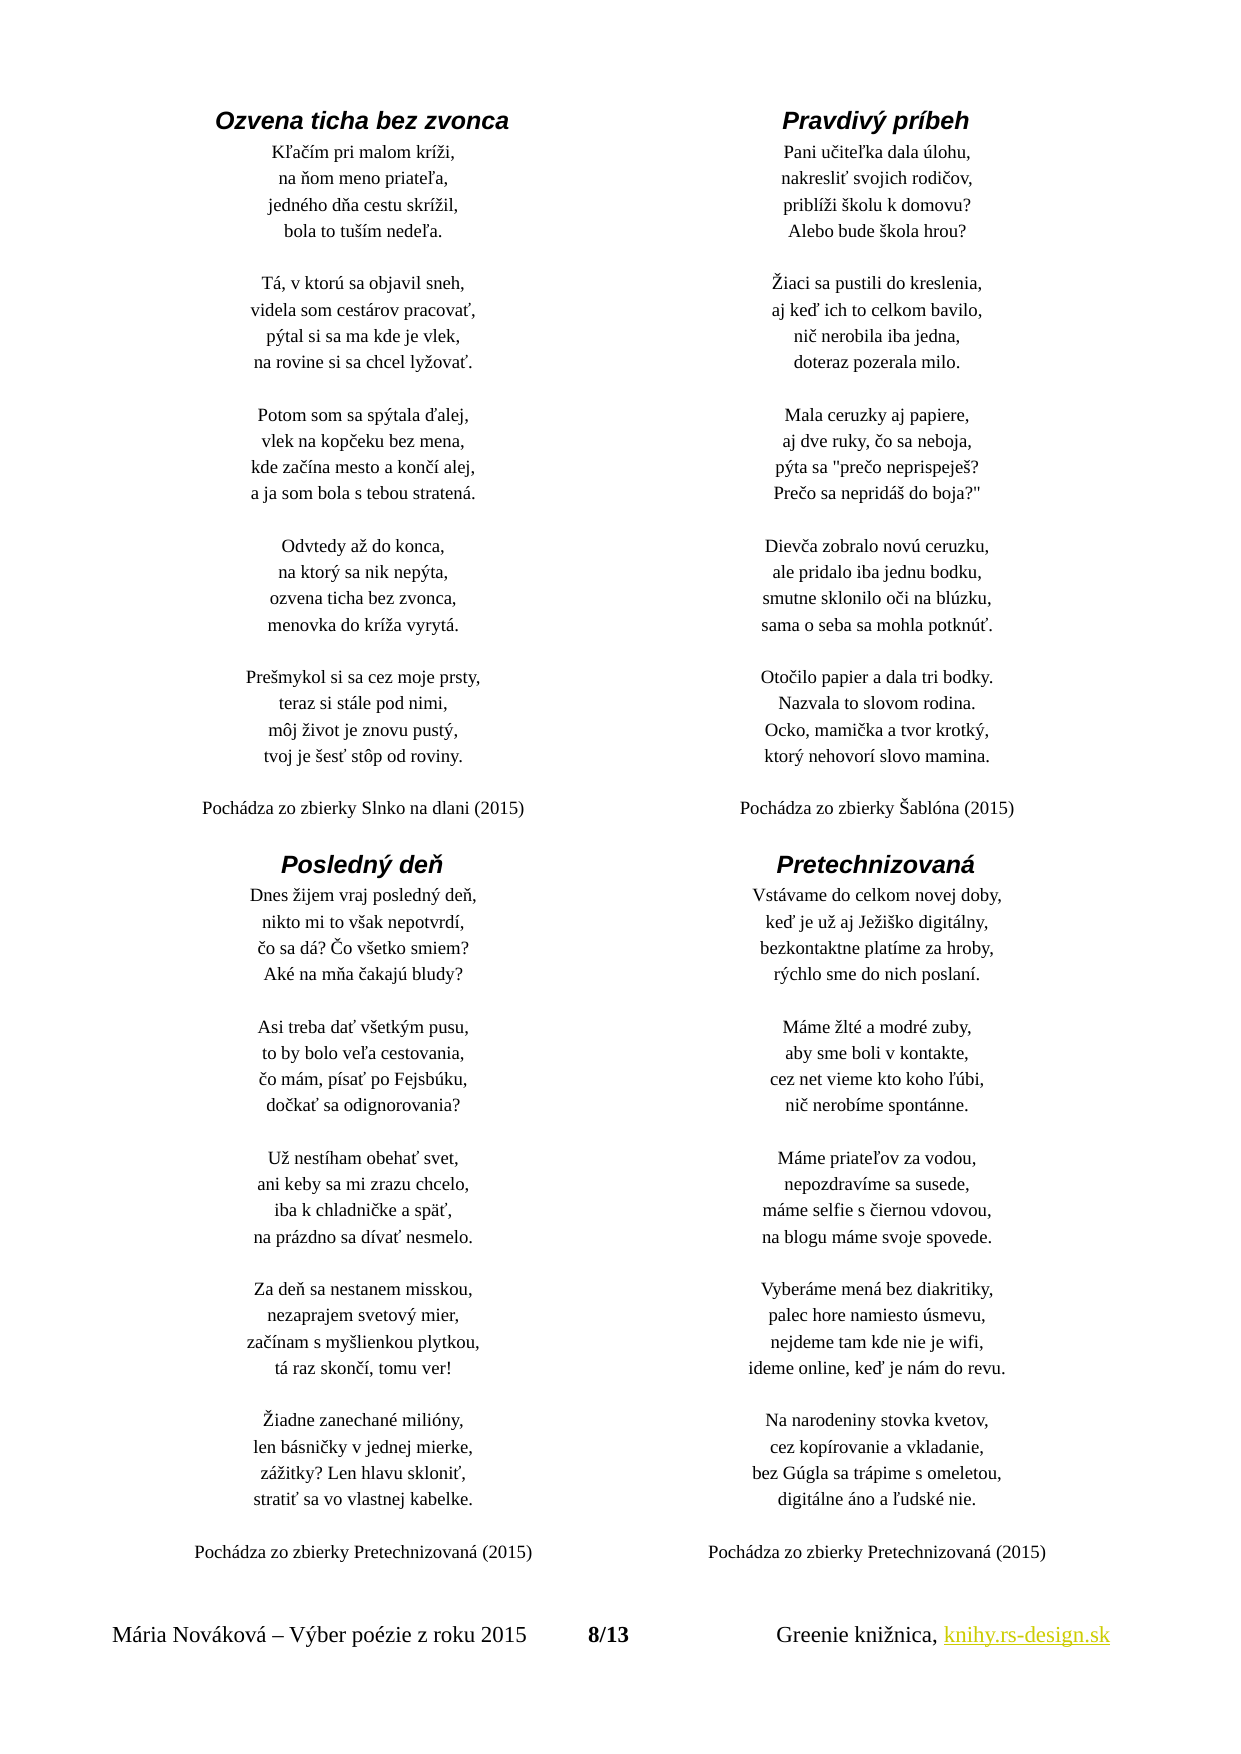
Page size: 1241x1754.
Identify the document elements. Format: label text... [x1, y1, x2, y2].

text Mala ceruzky aj papiere, [620, 403, 1134, 425]
text nič nerobíme spontánne. [620, 1094, 1134, 1116]
text Alebo bude škola hrou? [620, 220, 1134, 241]
text Pani učiteľka dala úlohu, [620, 141, 1134, 162]
text Žiaci sa pustili do kreslenia, [620, 272, 1134, 294]
text aj dve ruky, čo sa neboja, [620, 430, 1134, 451]
text máme selfie s čiernou vdovou, [620, 1199, 1134, 1221]
text vlek na kopčeku bez mena, [106, 430, 620, 451]
subtitle Pravdivý príbeh [620, 106, 1134, 135]
text Vyberáme mená bez diakritiky, [620, 1278, 1134, 1300]
text čo sa dá? Čo všetko smiem? [106, 937, 620, 958]
text Vstávame do celkom novej doby, [620, 884, 1134, 906]
text teraz si stále pod nimi, [106, 692, 620, 714]
text cez net vieme kto koho ľúbi, [620, 1068, 1134, 1090]
text ale pridalo iba jednu bodku, [620, 561, 1134, 582]
text iba k chladničke a späť, [106, 1199, 620, 1221]
text Pochádza zo zbierky Pretechnizovaná (2015) [106, 1541, 620, 1562]
text čo mám, písať po Fejsbúku, [106, 1068, 620, 1090]
text zážitky? Len hlavu skloniť, [106, 1462, 620, 1483]
text dočkať sa odignorovania? [106, 1094, 620, 1116]
text ideme online, keď je nám do revu. [620, 1357, 1134, 1378]
text Na narodeniny stovka kvetov, [620, 1409, 1134, 1431]
text Máme žlté a modré zuby, [620, 1016, 1134, 1037]
text menovka do kríža vyrytá. [106, 613, 620, 635]
text tá raz skončí, tomu ver! [106, 1357, 620, 1378]
text aj keď ich to celkom bavilo, [620, 298, 1134, 320]
text aby sme boli v kontakte, [620, 1042, 1134, 1063]
text Tá, v ktorú sa objavil sneh, [106, 272, 620, 294]
text Už nestíham obehať svet, [106, 1147, 620, 1168]
text doteraz pozerala milo. [620, 351, 1134, 372]
text Dnes žijem vraj posledný deň, [106, 884, 620, 906]
text Žiadne zanechané milióny, [106, 1409, 620, 1431]
text bez Gúgla sa trápime s omeletou, [620, 1462, 1134, 1483]
text Prečo sa nepridáš do boja?" [620, 482, 1134, 504]
text videla som cestárov pracovať, [106, 298, 620, 320]
text Dievča zobralo novú ceruzku, [620, 535, 1134, 556]
text cez kopírovanie a vkladanie, [620, 1436, 1134, 1457]
text priblíži školu k domovu? [620, 193, 1134, 215]
text stratiť sa vo vlastnej kabelke. [106, 1488, 620, 1510]
text len básničky v jednej mierke, [106, 1436, 620, 1457]
text nejdeme tam kde nie je wifi, [620, 1331, 1134, 1352]
text digitálne áno a ľudské nie. [620, 1488, 1134, 1510]
subtitle Pretechnizovaná [620, 850, 1134, 878]
text na rovine si sa chcel lyžovať. [106, 351, 620, 372]
text Kľačím pri malom kríži, [106, 141, 620, 162]
text smutne sklonilo oči na blúzku, [620, 587, 1134, 609]
subtitle Posledný deň [106, 850, 620, 878]
text Prešmykol si sa cez moje prsty, [106, 666, 620, 687]
text rýchlo sme do nich poslaní. [620, 963, 1134, 985]
text palec hore namiesto úsmevu, [620, 1304, 1134, 1326]
text Pochádza zo zbierky Pretechnizovaná (2015) [620, 1541, 1134, 1562]
text nezaprajem svetový mier, [106, 1304, 620, 1326]
text ani keby sa mi zrazu chcelo, [106, 1173, 620, 1195]
text začínam s myšlienkou plytkou, [106, 1331, 620, 1352]
text Pochádza zo zbierky Slnko na dlani (2015) [106, 797, 620, 819]
text bezkontaktne platíme za hroby, [620, 937, 1134, 958]
text Asi treba dať všetkým pusu, [106, 1016, 620, 1037]
text a ja som bola s tebou stratená. [106, 482, 620, 504]
text Nazvala to slovom rodina. [620, 692, 1134, 714]
text Odvtedy až do konca, [106, 535, 620, 556]
text bola to tuším nedeľa. [106, 220, 620, 241]
text pýta sa "prečo neprispeješ? [620, 456, 1134, 477]
text môj život je znovu pustý, [106, 718, 620, 740]
subtitle Ozvena ticha bez zvonca [106, 106, 620, 135]
text nakresliť svojich rodičov, [620, 167, 1134, 189]
text ozvena ticha bez zvonca, [106, 587, 620, 609]
text tvoj je šesť stôp od roviny. [106, 745, 620, 766]
text nič nerobila iba jedna, [620, 325, 1134, 346]
text Ocko, mamička a tvor krotký, [620, 718, 1134, 740]
text ktorý nehovorí slovo mamina. [620, 745, 1134, 766]
text nikto mi to však nepotvrdí, [106, 911, 620, 932]
text sama o seba sa mohla potknúť. [620, 613, 1134, 635]
text na prázdno sa dívať nesmelo. [106, 1226, 620, 1247]
text kde začína mesto a končí alej, [106, 456, 620, 477]
text keď je už aj Ježiško digitálny, [620, 911, 1134, 932]
text pýtal si sa ma kde je vlek, [106, 325, 620, 346]
text Pochádza zo zbierky Šablóna (2015) [620, 797, 1134, 819]
text nepozdravíme sa susede, [620, 1173, 1134, 1195]
text Aké na mňa čakajú bludy? [106, 963, 620, 985]
text Potom som sa spýtala ďalej, [106, 403, 620, 425]
text to by bolo veľa cestovania, [106, 1042, 620, 1063]
text jedného dňa cestu skrížil, [106, 193, 620, 215]
text Otočilo papier a dala tri bodky. [620, 666, 1134, 687]
text na ktorý sa nik nepýta, [106, 561, 620, 582]
text na blogu máme svoje spovede. [620, 1226, 1134, 1247]
text na ňom meno priateľa, [106, 167, 620, 189]
text Za deň sa nestanem misskou, [106, 1278, 620, 1300]
text Máme priateľov za vodou, [620, 1147, 1134, 1168]
